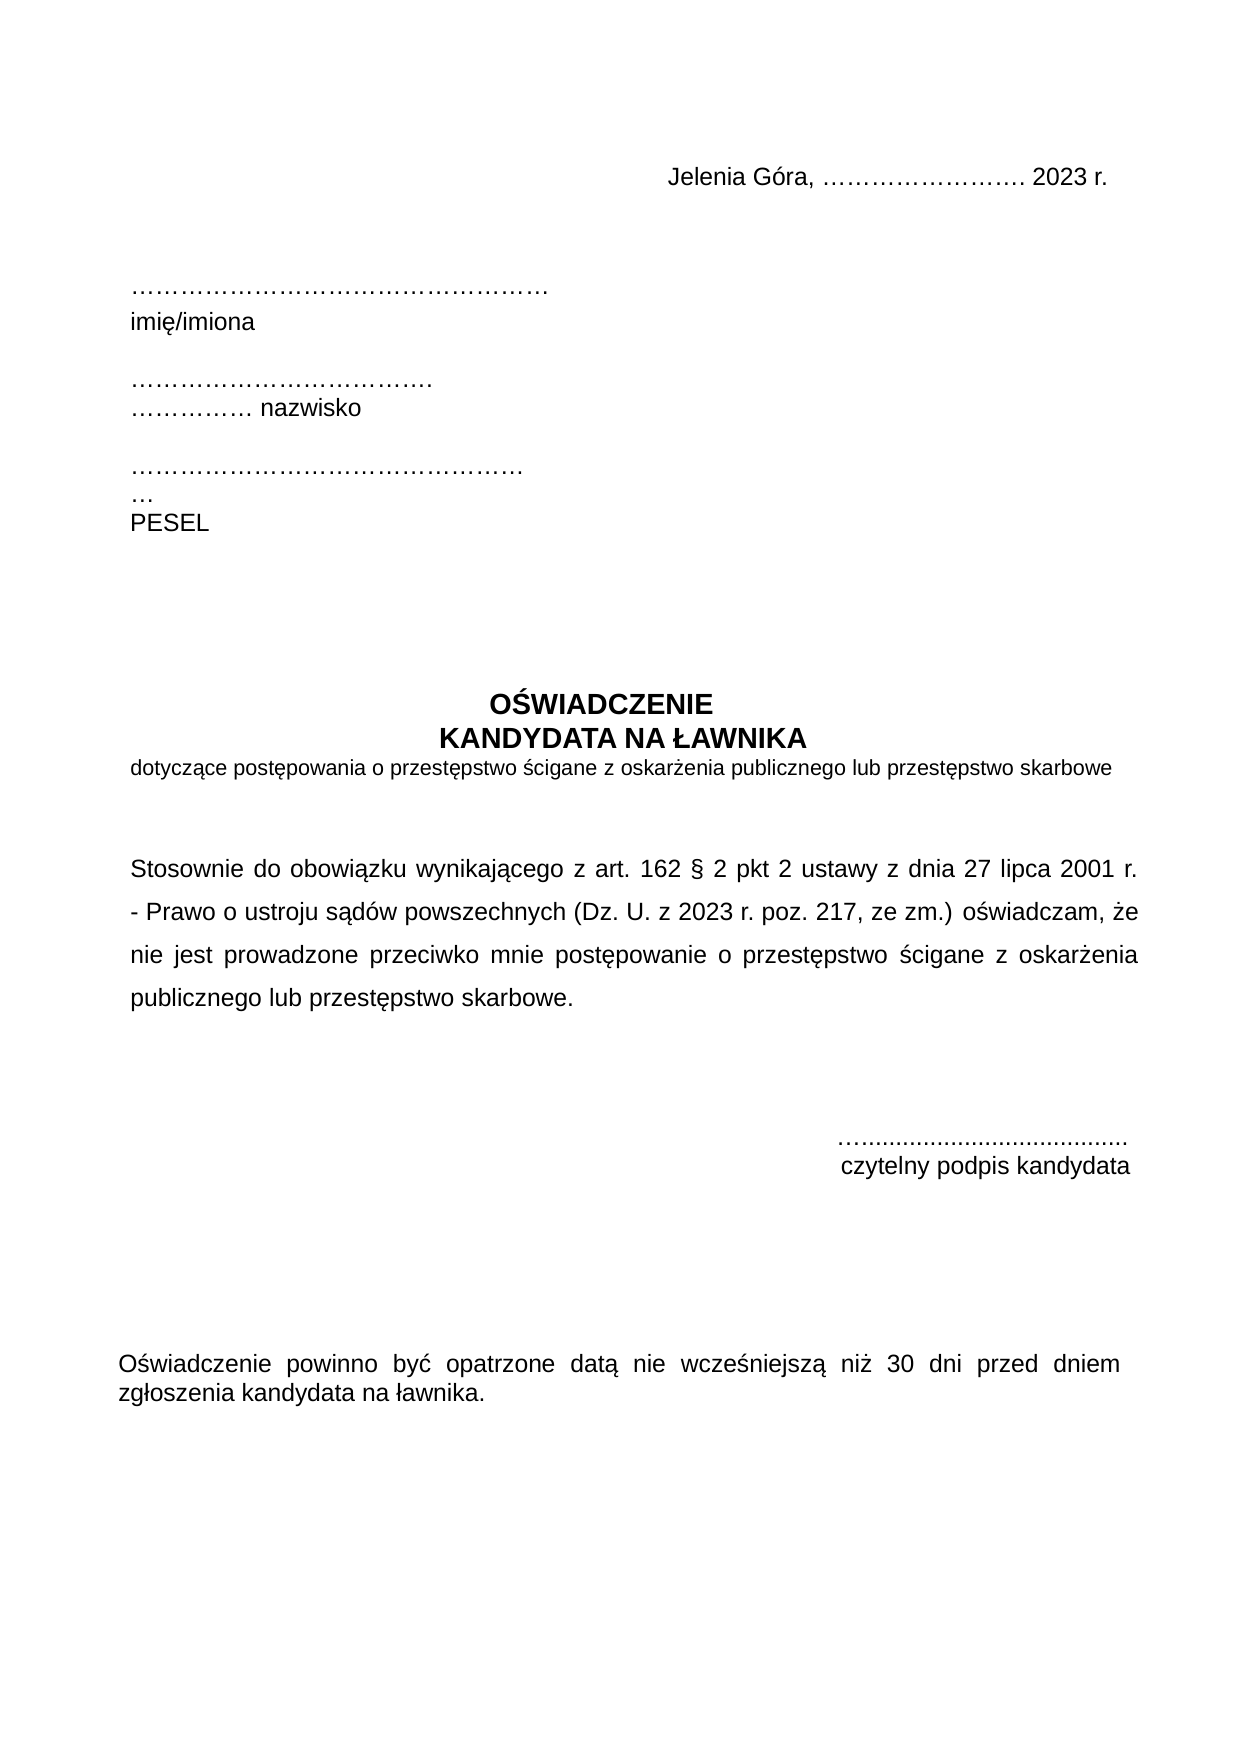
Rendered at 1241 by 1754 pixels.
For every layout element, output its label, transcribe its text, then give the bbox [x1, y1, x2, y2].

text OŚWIADCZENIE [416, 687, 849, 721]
text …....................................... [118, 1122, 1128, 1151]
text ……………………………….…………… nazwisko [130, 364, 555, 422]
text dotyczące postępowania o przestępstwo ścigane z oskarżenia publicznego lub przestępstwo skarbowe [118, 754, 1124, 779]
text Jelenia Góra, ……………………. 2023 r. [130, 162, 1137, 191]
text czytelny podpis kandydata [118, 1151, 1130, 1180]
text KANDYDATA NA ŁAWNIKA [118, 721, 1128, 754]
text Oświadczenie powinno być opatrzone datą nie wcześniejszą niż 30 dni przed dniem zgłoszenia kandydata na ławnika. [118, 1349, 1122, 1407]
text Stosownie do obowiązku wynikającego z art. 162 § 2 pkt 2 ustawy z dnia 27 lipca 2001 r. - Prawo o ustroju sądów powszechnych (Dz. U. z 2023 r. poz. 217, ze zm.) oświadczam, że nie jest prowadzone przeciwko mnie postępowanie o przestępstwo ścigane z oskarżenia publicznego lub przestępstwo skarbowe. [130, 854, 1138, 1012]
text PESEL [130, 508, 549, 537]
text …………………………………………… [130, 451, 549, 508]
text imię/imiona [130, 307, 1137, 336]
text …………………………………………… [130, 271, 1137, 299]
